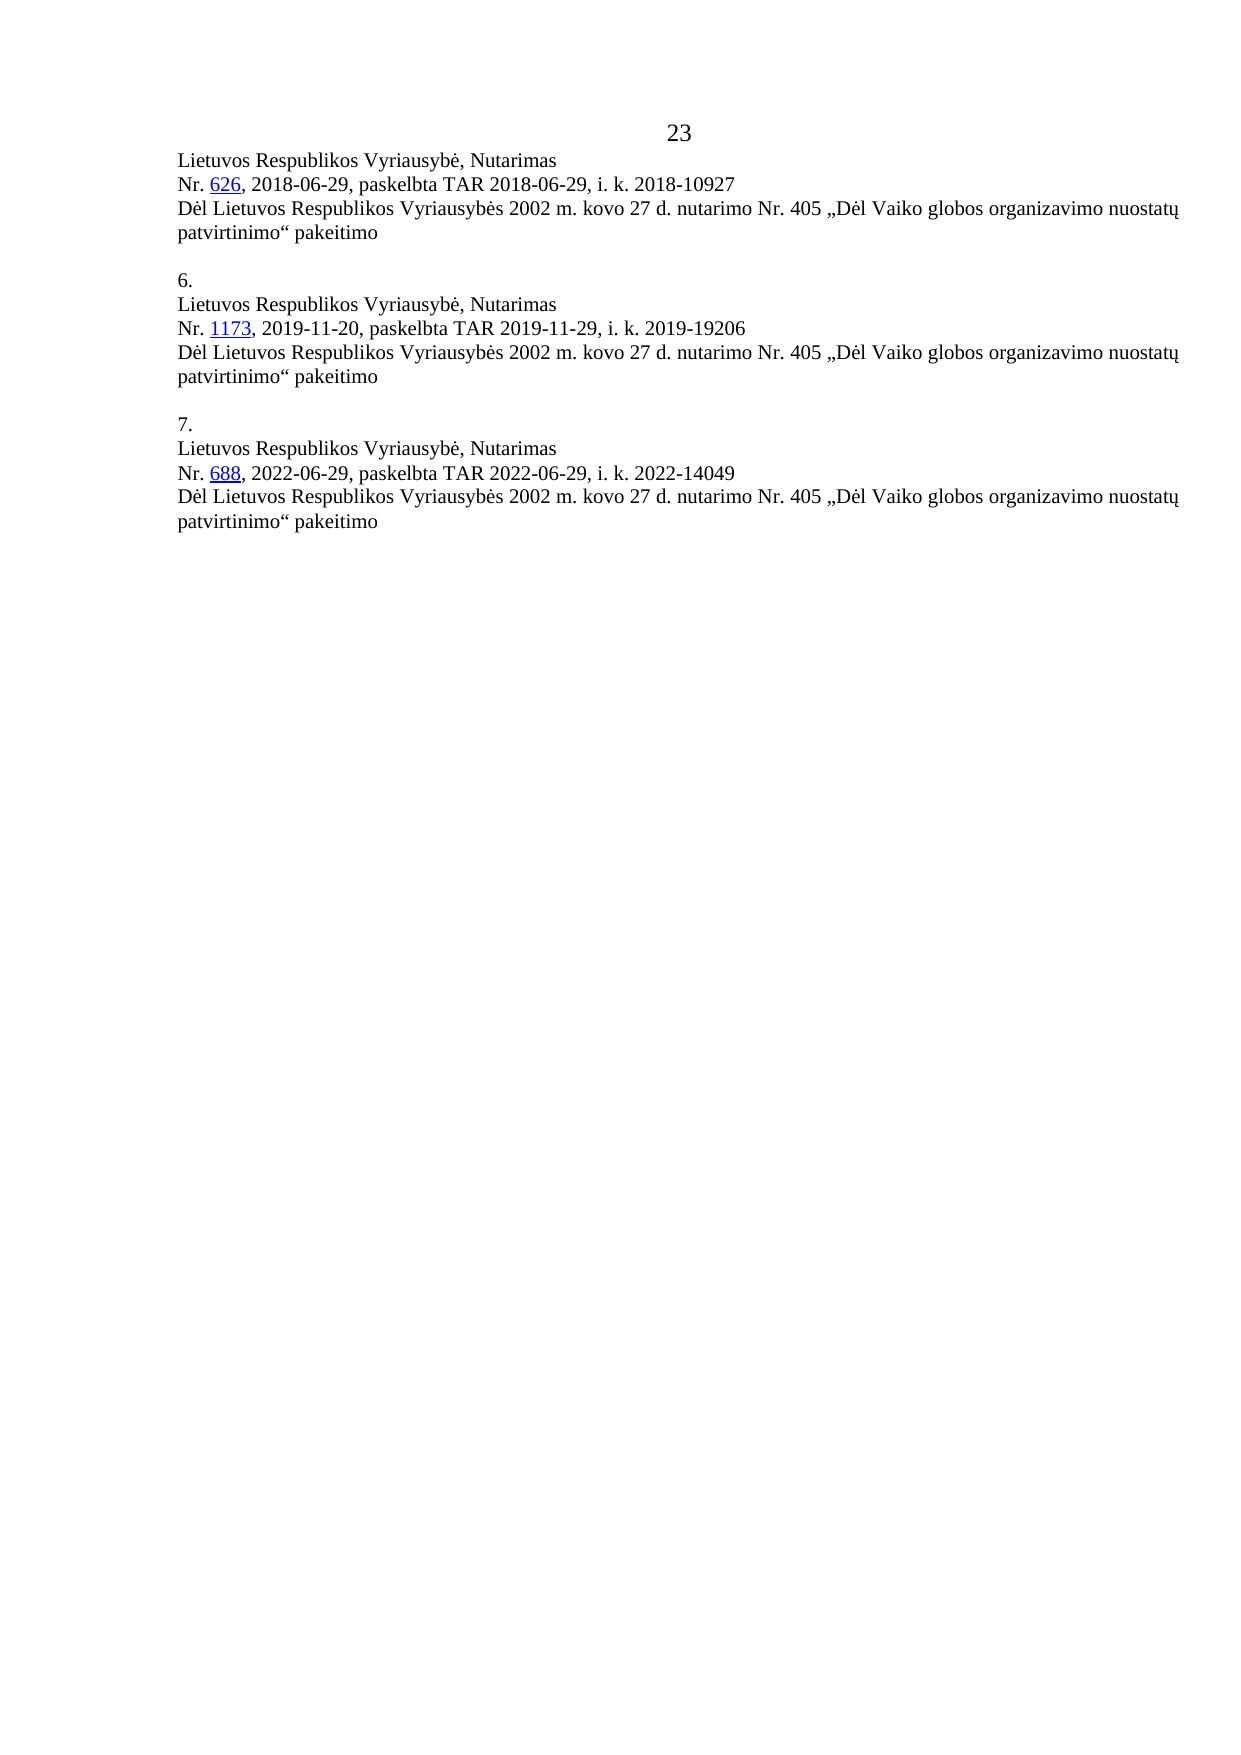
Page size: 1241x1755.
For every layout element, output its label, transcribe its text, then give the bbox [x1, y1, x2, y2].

text Nr. 626, 2018-06-29, paskelbta TAR 2018-06-29, i. k. 2018-10927 [177, 172, 1181, 196]
text Lietuvos Respublikos Vyriausybė, Nutarimas [177, 436, 1181, 460]
text Nr. 1173, 2019-11-20, paskelbta TAR 2019-11-29, i. k. 2019-19206 [177, 316, 1181, 340]
text Lietuvos Respublikos Vyriausybė, Nutarimas [177, 148, 1181, 172]
text Lietuvos Respublikos Vyriausybė, Nutarimas [177, 292, 1181, 316]
text 6. [177, 268, 1181, 292]
text 7. [177, 412, 1181, 436]
text Dėl Lietuvos Respublikos Vyriausybės 2002 m. kovo 27 d. nutarimo Nr. 405 „Dėl Vaiko globos organizavimo nuostatų patvirtinimo“ pakeitimo [177, 196, 1181, 244]
text Dėl Lietuvos Respublikos Vyriausybės 2002 m. kovo 27 d. nutarimo Nr. 405 „Dėl Vaiko globos organizavimo nuostatų patvirtinimo“ pakeitimo [177, 340, 1181, 388]
text Dėl Lietuvos Respublikos Vyriausybės 2002 m. kovo 27 d. nutarimo Nr. 405 „Dėl Vaiko globos organizavimo nuostatų patvirtinimo“ pakeitimo [177, 484, 1181, 533]
text Nr. 688, 2022-06-29, paskelbta TAR 2022-06-29, i. k. 2022-14049 [177, 460, 1181, 484]
